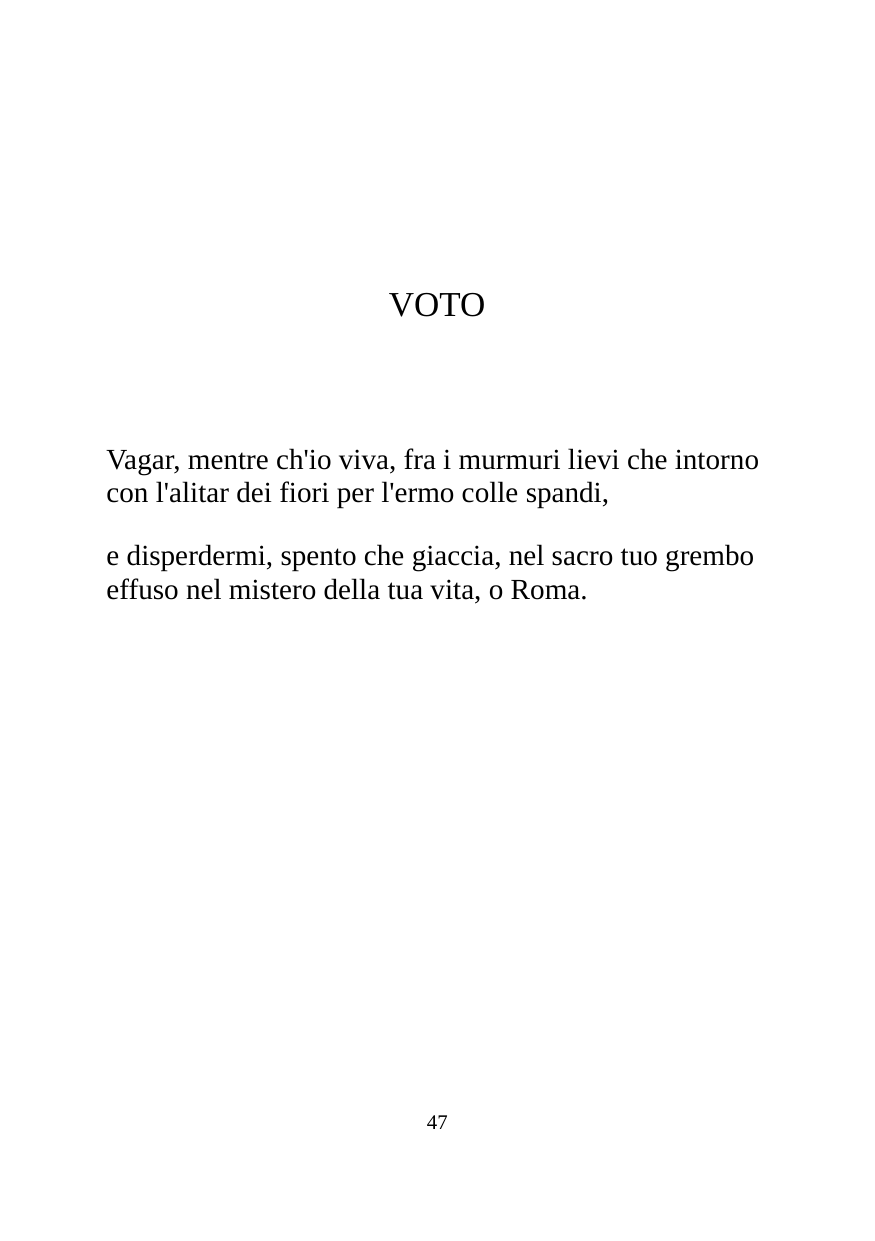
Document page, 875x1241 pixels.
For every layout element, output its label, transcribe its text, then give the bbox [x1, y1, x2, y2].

text Vagar, mentre ch'io viva, fra i murmuri lievi che intorno con l'alitar dei fiori per l'ermo colle spandi, [106, 442, 768, 509]
subtitle VOTO [106, 283, 768, 324]
text e disperdermi, spento che giaccia, nel sacro tuo grembo effuso nel mistero della tua vita, o Roma. [106, 538, 768, 605]
